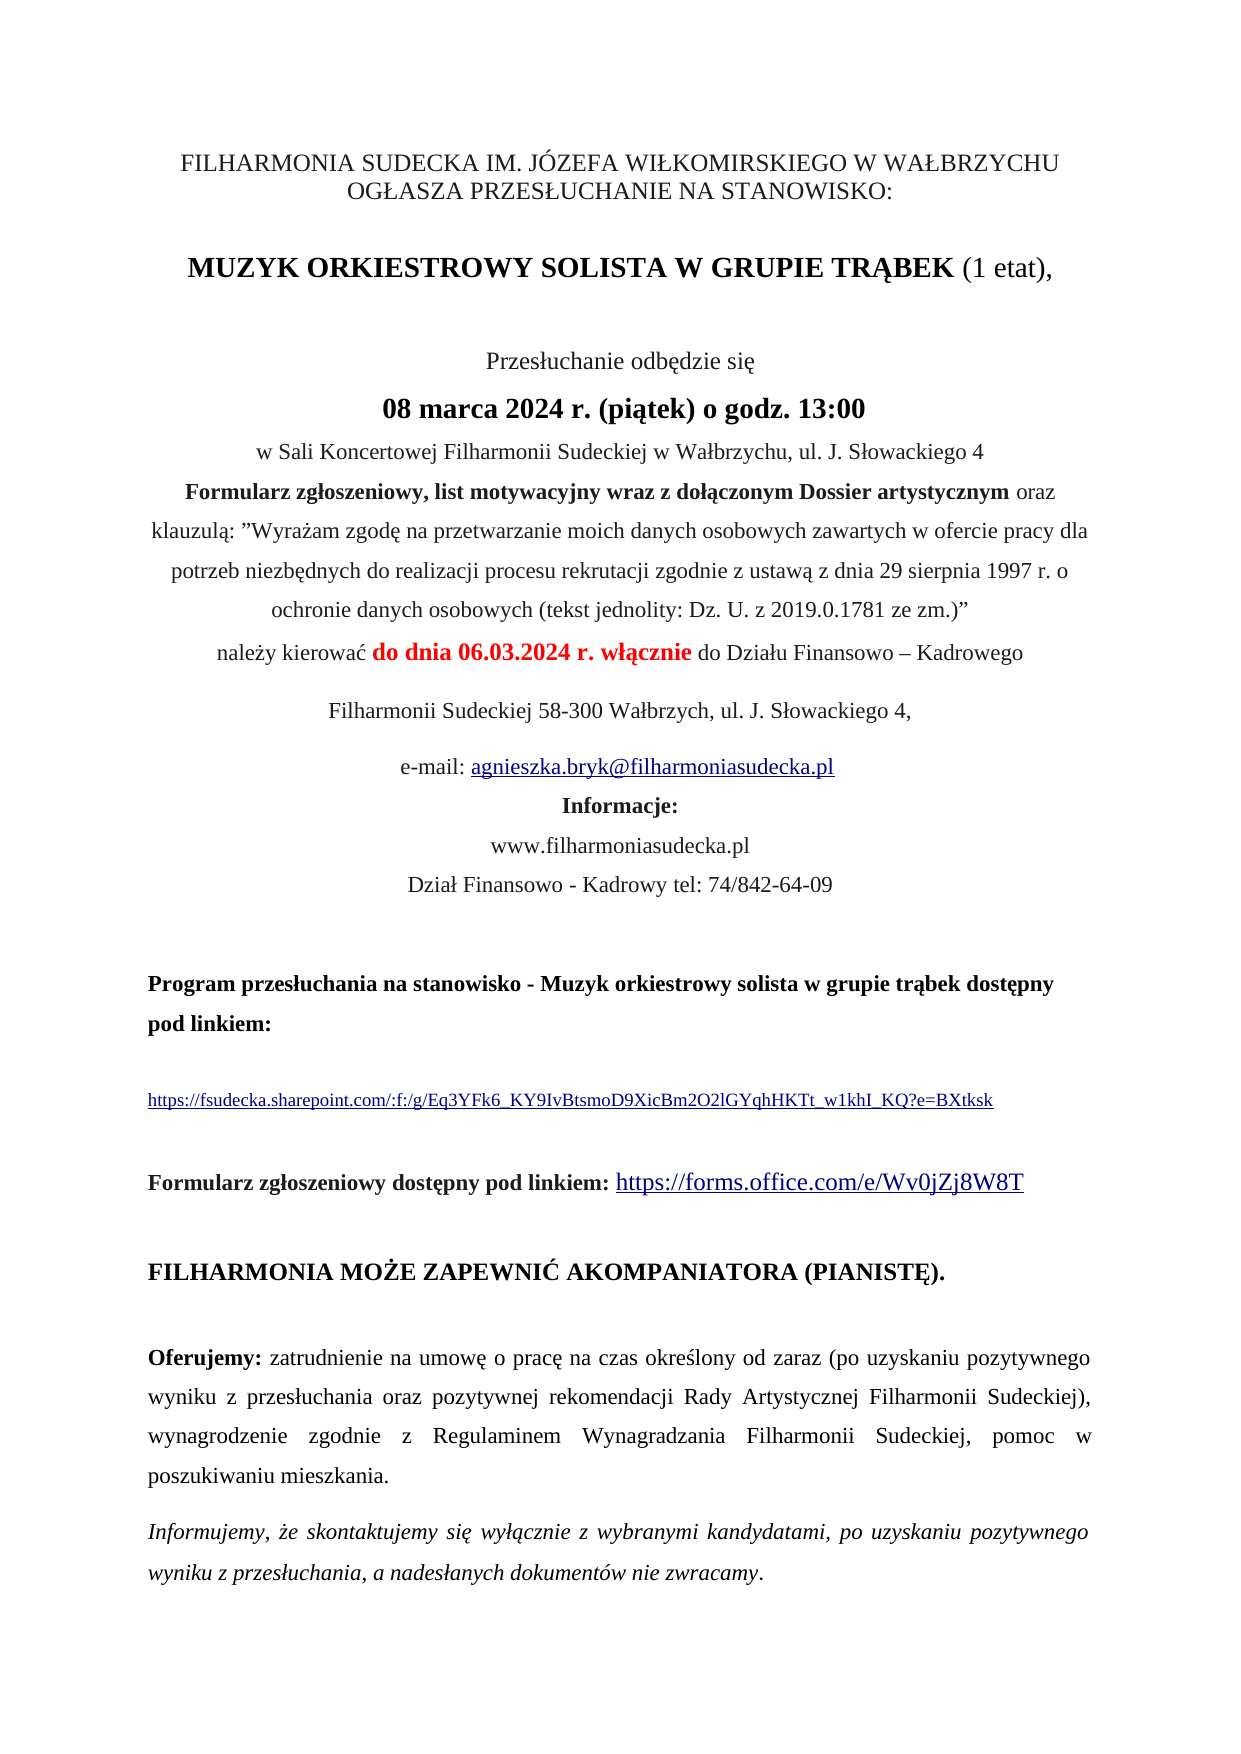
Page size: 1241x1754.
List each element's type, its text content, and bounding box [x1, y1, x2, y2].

text Oferujemy: zatrudnienie na umowę o pracę na czas określony od zaraz (po uzyskaniu pozytywnego wyniku z przesłuchania oraz pozytywnej rekomendacji Rady Artystycznej Filharmonii Sudeckiej), wynagrodzenie zgodnie z Regulaminem Wynagradzania Filharmonii Sudeckiej, pomoc w poszukiwaniu mieszkania. [148, 1344, 1093, 1488]
text Informujemy, że skontaktujemy się wyłącznie z wybranymi kandydatami, po uzyskaniu pozytywnego wyniku z przesłuchania, a nadesłanych dokumentów nie zwracamy. [148, 1518, 1093, 1587]
text FILHARMONIA SUDECKA IM. JÓZEFA WIŁKOMIRSKIEGO W WAŁBRZYCHU OGŁASZA PRZESŁUCHANIE NA STANOWISKO: [148, 148, 1093, 205]
text Program przesłuchania na stanowisko - Muzyk orkiestrowy solista w grupie trąbek dostępny pod linkiem: [148, 971, 1093, 1036]
text FILHARMONIA MOŻE ZAPEWNIĆ AKOMPANIATORA (PIANISTĘ). [148, 1257, 1093, 1286]
text https://fsudecka.sharepoint.com/:f:/g/Eq3YFk6_KY9IvBtsmoD9XicBm2O2lGYqhHKTt_w1khI_KQ?e=BXtksk [148, 1089, 1093, 1111]
text MUZYK ORKIESTROWY SOLISTA W GRUPIE TRĄBEK (1 etat), [148, 222, 1093, 284]
text e-mail: agnieszka.bryk@filharmoniasudecka.pl Informacje: www.filharmoniasudecka.pl Dział Finansowo - Kadrowy tel: 74/842-64-09 [148, 753, 1093, 898]
text Formularz zgłoszeniowy dostępny pod linkiem: https://forms.office.com/e/Wv0jZj8W8T [148, 1167, 1093, 1195]
text Filharmonii Sudeckiej 58-300 Wałbrzych, ul. J. Słowackiego 4, [148, 697, 1093, 723]
text Przesłuchanie odbędzie się 08 marca 2024 r. (piątek) o godz. 13:00 w Sali Koncertowej Filharmonii Sudeckiej w Wałbrzychu, ul. J. Słowackiego 4 Formularz zgłoszeniowy, list motywacyjny wraz z dołączonym Dossier artystycznym oraz klauzulą: ”Wyrażam zgodę na przetwarzanie moich danych osobowych zawartych w ofercie pracy dla potrzeb niezbędnych do realizacji procesu rekrutacji zgodnie z ustawą z dnia 29 sierpnia 1997 r. o ochronie danych osobowych (tekst jednolity: Dz. U. z 2019.0.1781 ze zm.)” należy kierować do dnia 06.03.2024 r. włącznie do Działu Finansowo – Kadrowego [148, 346, 1093, 666]
